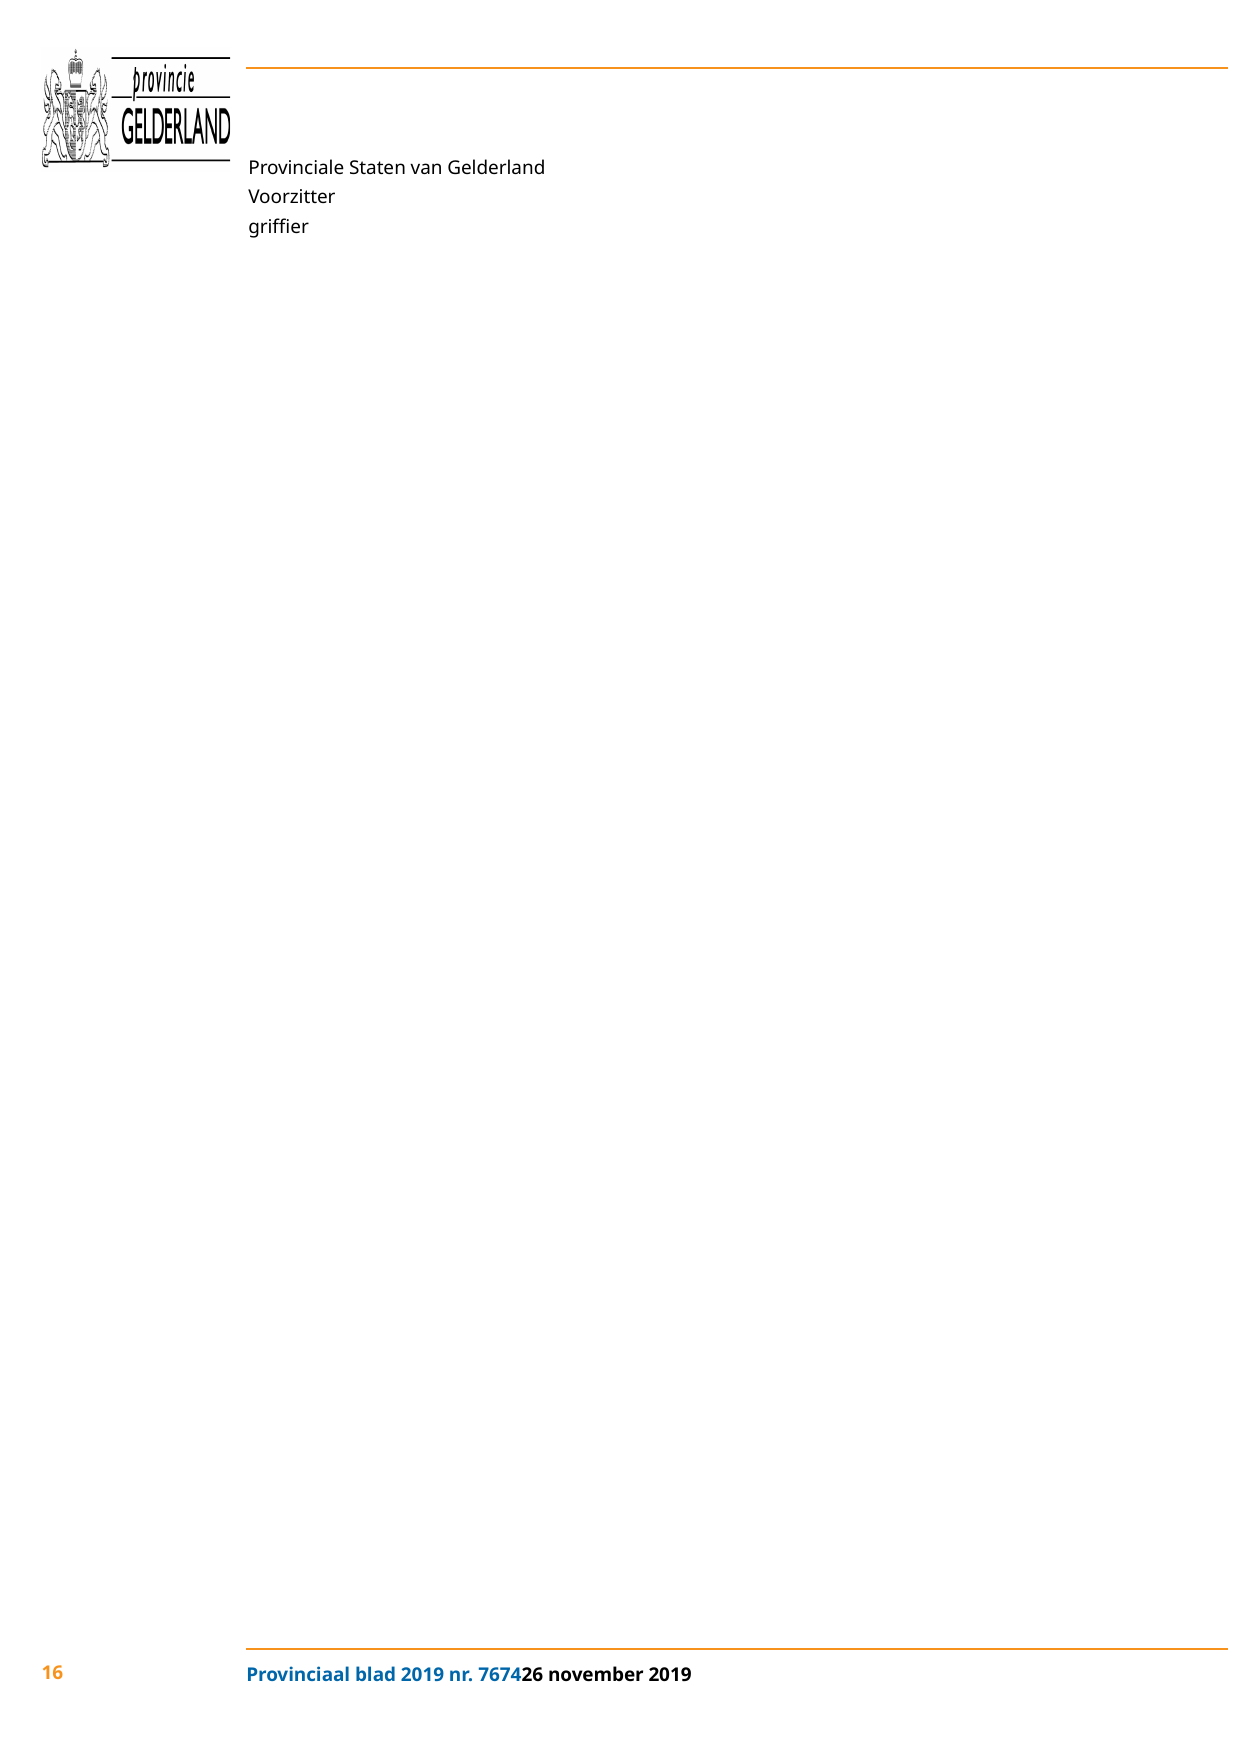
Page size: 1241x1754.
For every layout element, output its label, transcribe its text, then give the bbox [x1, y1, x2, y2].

text griffier [248, 213, 1152, 239]
text Voorzitter [248, 183, 1152, 209]
text Provinciale Staten van Gelderland [248, 154, 1152, 180]
picture [41, 47, 231, 172]
